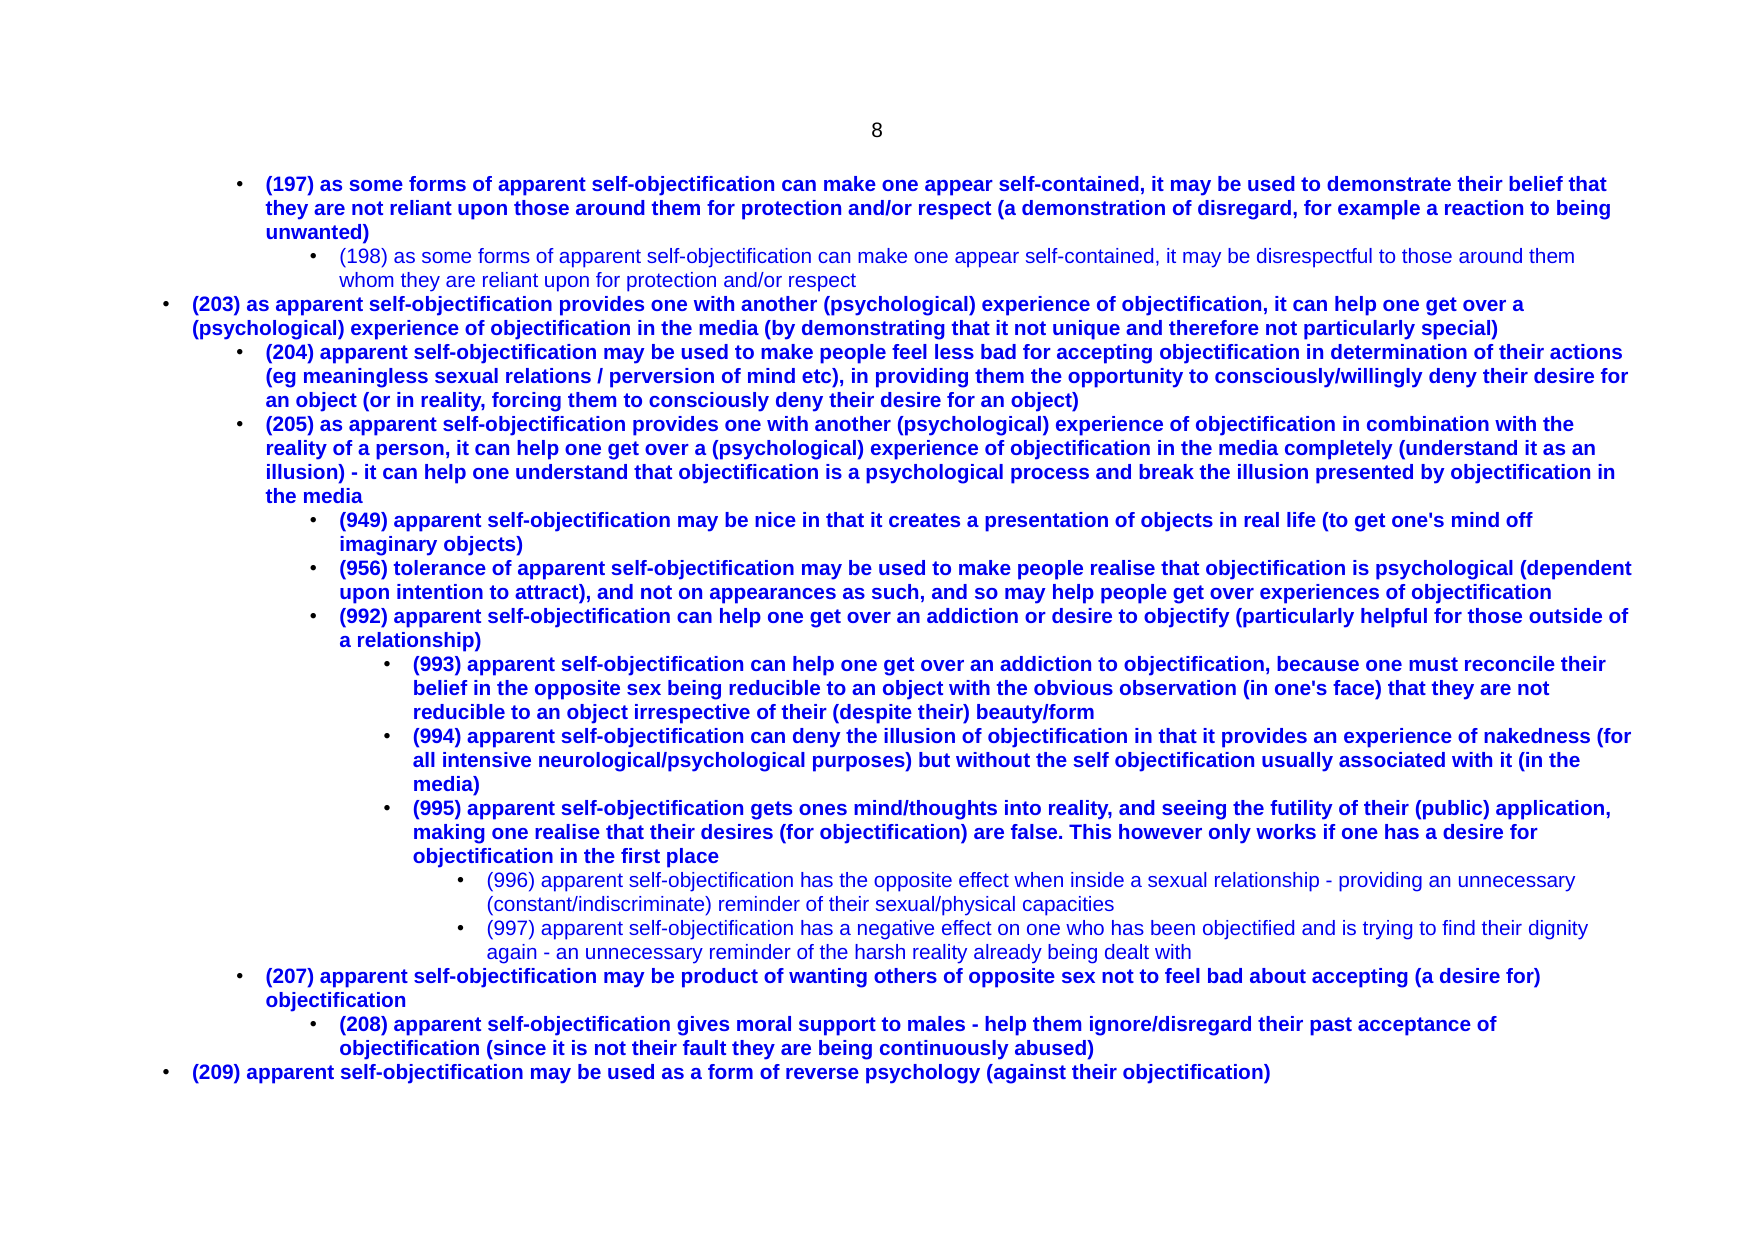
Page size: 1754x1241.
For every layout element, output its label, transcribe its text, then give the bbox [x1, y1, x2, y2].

list (992) apparent self-objectification can help one get over an addiction or desire to objectify (particularly helpful for those outside of a relationship) [309, 603, 1636, 652]
list (994) apparent self-objectification can deny the illusion of objectification in that it provides an experience of nakedness (for all intensive neurological/psychological purposes) but without the self objectification usually associated with it (in the media) [383, 723, 1636, 796]
list (205) as apparent self-objectification provides one with another (psychological) experience of objectification in combination with the reality of a person, it can help one get over a (psychological) experience of objectification in the media completely (understand it as an illusion) - it can help one understand that objectification is a psychological process and break the illusion presented by objectification in the media [236, 412, 1636, 507]
list (208) apparent self-objectification gives moral support to males - help them ignore/disregard their past acceptance of objectification (since it is not their fault they are being continuously abused) [309, 1012, 1636, 1059]
list (949) apparent self-objectification may be nice in that it creates a presentation of objects in real life (to get one's mind off imaginary objects) [309, 507, 1636, 556]
list (197) as some forms of apparent self-objectification can make one appear self-contained, it may be used to demonstrate their belief that they are not reliant upon those around them for protection and/or respect (a demonstration of disregard, for example a reaction to being unwanted) [236, 172, 1636, 243]
list (997) apparent self-objectification has a negative effect on one who has been objectified and is trying to find their dignity again - an unnecessary reminder of the harsh reality already being dealt with [457, 916, 1636, 963]
list (956) tolerance of apparent self-objectification may be used to make people realise that objectification is psychological (dependent upon intention to attract), and not on appearances as such, and so may help people get over experiences of objectification [309, 556, 1636, 603]
list (996) apparent self-objectification has the opposite effect when inside a sexual relationship - providing an unnecessary (constant/indiscriminate) reminder of their sexual/physical capacities [457, 867, 1636, 916]
list (204) apparent self-objectification may be used to make people feel less bad for accepting objectification in determination of their actions (eg meaningless sexual relations / perversion of mind etc), in providing them the opportunity to consciously/willingly deny their desire for an object (or in reality, forcing them to consciously deny their desire for an object) [236, 339, 1636, 412]
list (993) apparent self-objectification can help one get over an addiction to objectification, because one must reconcile their belief in the opposite sex being reducible to an object with the obvious observation (in one's face) that they are not reducible to an object irrespective of their (despite their) beauty/form [383, 652, 1636, 723]
list (203) as apparent self-objectification provides one with another (psychological) experience of objectification, it can help one get over a (psychological) experience of objectification in the media (by demonstrating that it not unique and therefore not particularly special) [162, 292, 1636, 339]
list (995) apparent self-objectification gets ones mind/thoughts into reality, and seeing the futility of their (public) application, making one realise that their desires (for objectification) are false. This however only works if one has a desire for objectification in the first place [383, 796, 1636, 867]
list (207) apparent self-objectification may be product of wanting others of opposite sex not to feel bad about accepting (a desire for) objectification [236, 963, 1636, 1012]
list (209) apparent self-objectification may be used as a form of reverse psychology (against their objectification) [162, 1059, 1636, 1084]
list (198) as some forms of apparent self-objectification can make one appear self-contained, it may be disrespectful to those around them whom they are reliant upon for protection and/or respect [309, 243, 1636, 292]
